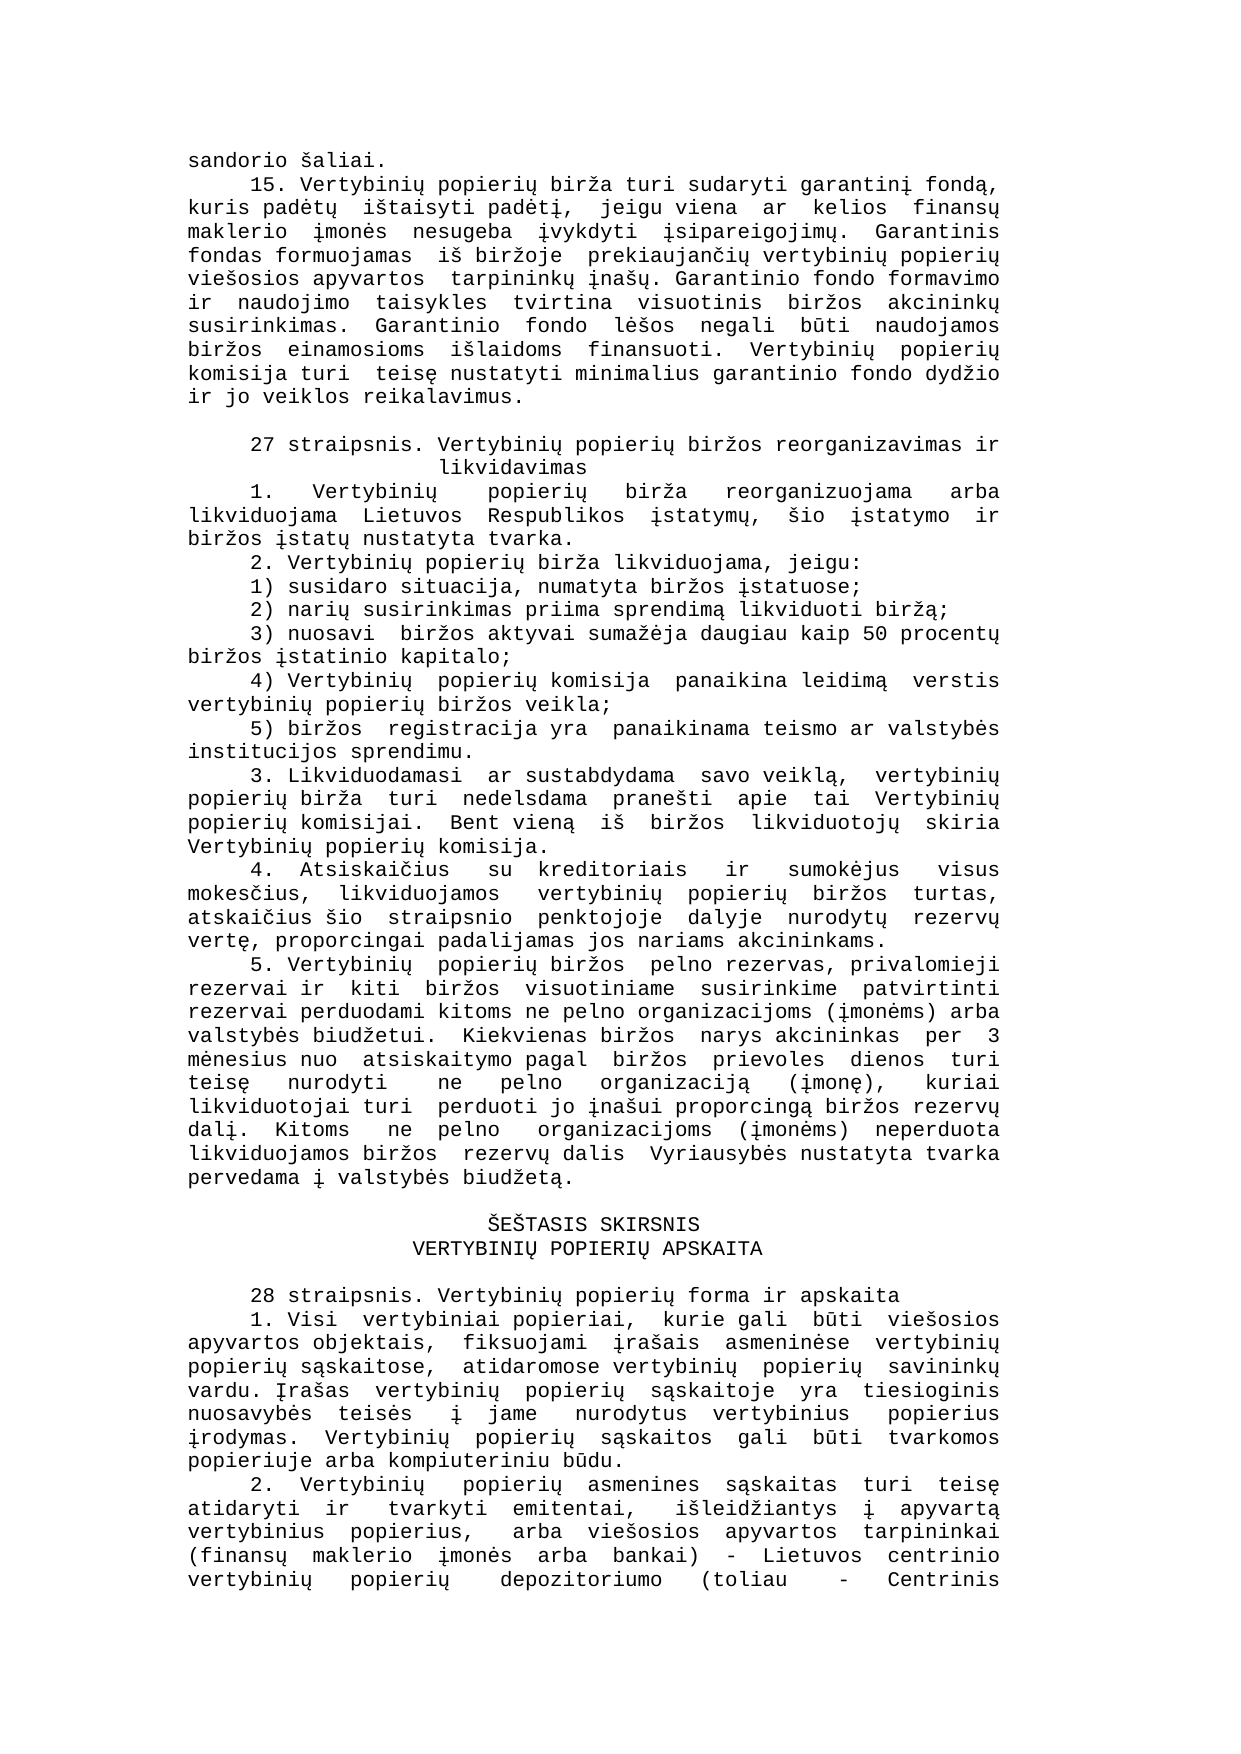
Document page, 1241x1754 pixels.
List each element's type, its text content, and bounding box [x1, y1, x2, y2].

text vertę, proporcingai padalijamas jos nariams akcininkams. [187, 930, 1053, 954]
text komisija turi teisę nustatyti minimalius garantinio fondo dydžio [187, 363, 1053, 386]
text popierių sąskaitose, atidaromose vertybinių popierių savininkų [187, 1356, 1053, 1379]
text 2. Vertybinių popierių birža likviduojama, jeigu: [187, 552, 1053, 576]
text popieriuje arba kompiuteriniu būdu. [187, 1451, 1053, 1474]
text kuris padėtų ištaisyti padėtį, jeigu viena ar kelios finansų [187, 197, 1053, 221]
text pervedama į valstybės biudžetą. [187, 1167, 1053, 1190]
text 1. Visi vertybiniai popieriai, kurie gali būti viešosios [187, 1309, 1053, 1332]
text 2) narių susirinkimas priima sprendimą likviduoti biržą; [187, 599, 1053, 623]
text mokesčius, likviduojamos vertybinių popierių biržos turtas, [187, 883, 1053, 907]
text 4. Atsiskaičius su kreditoriais ir sumokėjus visus [187, 859, 1053, 883]
text įrodymas. Vertybinių popierių sąskaitos gali būti tvarkomos [187, 1427, 1053, 1451]
text likviduotojai turi perduoti jo įnašui proporcingą biržos rezervų [187, 1096, 1053, 1119]
text likvidavimas [187, 457, 1053, 481]
text vertybinių popierių depozitoriumo (toliau - Centrinis [187, 1569, 1053, 1592]
text biržos įstatų nustatyta tvarka. [187, 528, 1053, 552]
text susirinkimas. Garantinio fondo lėšos negali būti naudojamos [187, 316, 1053, 339]
text 3. Likviduodamasi ar sustabdydama savo veiklą, vertybinių [187, 765, 1053, 788]
text fondas formuojamas iš biržoje prekiaujančių vertybinių popierių [187, 244, 1053, 268]
text likviduojama Lietuvos Respublikos įstatymų, šio įstatymo ir [187, 505, 1053, 528]
text maklerio įmonės nesugeba įvykdyti įsipareigojimų. Garantinis [187, 221, 1053, 244]
text viešosios apyvartos tarpininkų įnašų. Garantinio fondo formavimo [187, 268, 1053, 292]
text Vertybinių popierių komisija. [187, 836, 1053, 859]
text 27 straipsnis. Vertybinių popierių biržos reorganizavimas ir [187, 434, 1053, 457]
text popierių birža turi nedelsdama pranešti apie tai Vertybinių [187, 788, 1053, 812]
text sandorio šaliai. [187, 150, 1053, 174]
text (finansų maklerio įmonės arba bankai) - Lietuvos centrinio [187, 1545, 1053, 1569]
text VERTYBINIŲ POPIERIŲ APSKAITA [187, 1238, 1053, 1261]
text 5. Vertybinių popierių biržos pelno rezervas, privalomieji [187, 954, 1053, 978]
text vertybinių popierių biržos veikla; [187, 694, 1053, 717]
text 5) biržos registracija yra panaikinama teismo ar valstybės [187, 717, 1053, 741]
text biržos įstatinio kapitalo; [187, 647, 1053, 670]
text ir naudojimo taisykles tvirtina visuotinis biržos akcininkų [187, 292, 1053, 316]
text popierių komisijai. Bent vieną iš biržos likviduotojų skiria [187, 812, 1053, 836]
text nuosavybės teisės į jame nurodytus vertybinius popierius [187, 1403, 1053, 1427]
text institucijos sprendimu. [187, 741, 1053, 765]
text ir jo veiklos reikalavimus. [187, 386, 1053, 410]
text 1) susidaro situacija, numatyta biržos įstatuose; [187, 576, 1053, 599]
text biržos einamosioms išlaidoms finansuoti. Vertybinių popierių [187, 339, 1053, 363]
text 28 straipsnis. Vertybinių popierių forma ir apskaita [187, 1285, 1053, 1309]
text 4) Vertybinių popierių komisija panaikina leidimą verstis [187, 670, 1053, 694]
text 15. Vertybinių popierių birža turi sudaryti garantinį fondą, [187, 174, 1053, 197]
text 1. Vertybinių popierių birža reorganizuojama arba [187, 481, 1053, 505]
text apyvartos objektais, fiksuojami įrašais asmeninėse vertybinių [187, 1332, 1053, 1356]
text 2. Vertybinių popierių asmenines sąskaitas turi teisę [187, 1474, 1053, 1498]
text dalį. Kitoms ne pelno organizacijoms (įmonėms) neperduota [187, 1119, 1053, 1143]
text likviduojamos biržos rezervų dalis Vyriausybės nustatyta tvarka [187, 1143, 1053, 1167]
text rezervai ir kiti biržos visuotiniame susirinkime patvirtinti [187, 978, 1053, 1001]
text teisę nurodyti ne pelno organizaciją (įmonę), kuriai [187, 1072, 1053, 1096]
text valstybės biudžetui. Kiekvienas biržos narys akcininkas per 3 [187, 1025, 1053, 1048]
text rezervai perduodami kitoms ne pelno organizacijoms (įmonėms) arba [187, 1001, 1053, 1025]
text vertybinius popierius, arba viešosios apyvartos tarpininkai [187, 1521, 1053, 1545]
text atskaičius šio straipsnio penktojoje dalyje nurodytų rezervų [187, 907, 1053, 930]
text vardu. Įrašas vertybinių popierių sąskaitoje yra tiesioginis [187, 1379, 1053, 1403]
text ŠEŠTASIS SKIRSNIS [187, 1214, 1053, 1238]
text mėnesius nuo atsiskaitymo pagal biržos prievoles dienos turi [187, 1048, 1053, 1072]
text atidaryti ir tvarkyti emitentai, išleidžiantys į apyvartą [187, 1498, 1053, 1521]
text 3) nuosavi biržos aktyvai sumažėja daugiau kaip 50 procentų [187, 623, 1053, 647]
